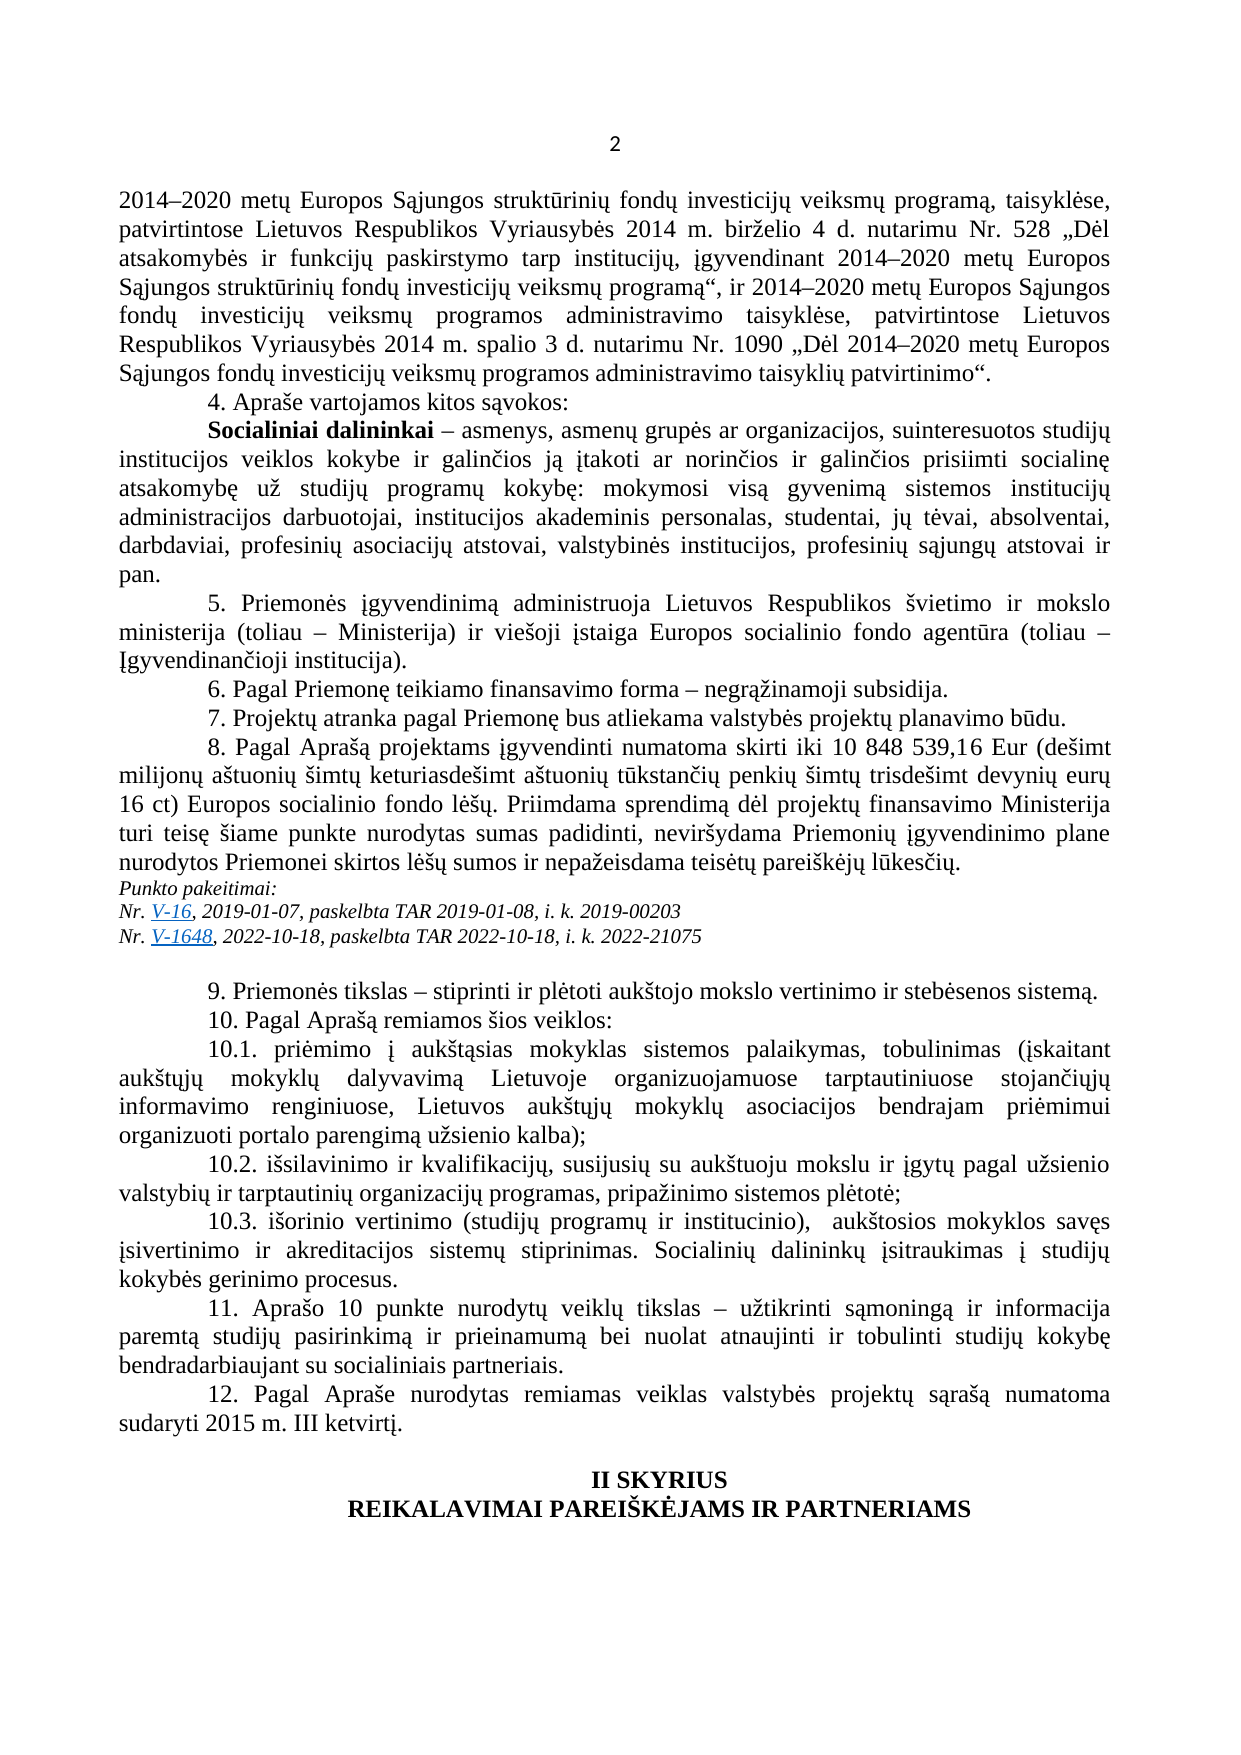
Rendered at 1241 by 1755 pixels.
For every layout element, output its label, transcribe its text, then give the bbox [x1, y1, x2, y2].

text 8. Pagal Aprašą projektams įgyvendinti numatoma skirti iki 10 848 539,16 Eur (dešimt milijonų aštuonių šimtų keturiasdešimt aštuonių tūkstančių penkių šimtų trisdešimt devynių eurų 16 ct) Europos socialinio fondo lėšų. Priimdama sprendimą dėl projektų finansavimo Ministerija turi teisę šiame punkte nurodytas sumas padidinti, neviršydama Priemonių įgyvendinimo plane nurodytos Priemonei skirtos lėšų sumos ir nepažeisdama teisėtų pareiškėjų lūkesčių. [118, 732, 1111, 875]
text 2014–2020 metų Europos Sąjungos struktūrinių fondų investicijų veiksmų programą, taisyklėse, patvirtintose Lietuvos Respublikos Vyriausybės 2014 m. birželio 4 d. nutarimu Nr. 528 „Dėl atsakomybės ir funkcijų paskirstymo tarp institucijų, įgyvendinant 2014–2020 metų Europos Sąjungos struktūrinių fondų investicijų veiksmų programą“, ir 2014–2020 metų Europos Sąjungos fondų investicijų veiksmų programos administravimo taisyklėse, patvirtintose Lietuvos Respublikos Vyriausybės 2014 m. spalio 3 d. nutarimu Nr. 1090 „Dėl 2014–2020 metų Europos Sąjungos fondų investicijų veiksmų programos administravimo taisyklių patvirtinimo“. [118, 185, 1111, 387]
text 10.1. priėmimo į aukštąsias mokyklas sistemos palaikymas, tobulinimas (įskaitant aukštųjų mokyklų dalyvavimą Lietuvoje organizuojamuose tarptautiniuose stojančiųjų informavimo renginiuose, Lietuvos aukštųjų mokyklų asociacijos bendrajam priėmimui organizuoti portalo parengimą užsienio kalba); [118, 1034, 1111, 1149]
text Nr. V-16, 2019-01-07, paskelbta TAR 2019-01-08, i. k. 2019-00203 [118, 899, 1111, 923]
text 6. Pagal Priemonę teikiamo finansavimo forma – negrąžinamoji subsidija. [118, 674, 1111, 703]
text REIKALAVIMAI PAREIŠKĖJAMS IR PARTNERIAMS [118, 1494, 1111, 1523]
text II SKYRIUS [118, 1465, 1111, 1494]
text Socialiniai dalininkai – asmenys, asmenų grupės ar organizacijos, suinteresuotos studijų institucijos veiklos kokybe ir galinčios ją įtakoti ar norinčios ir galinčios prisiimti socialinę atsakomybę už studijų programų kokybę: mokymosi visą gyvenimą sistemos institucijų administracijos darbuotojai, institucijos akademinis personalas, studentai, jų tėvai, absolventai, darbdaviai, profesinių asociacijų atstovai, valstybinės institucijos, profesinių sąjungų atstovai ir pan. [118, 415, 1111, 588]
text 7. Projektų atranka pagal Priemonę bus atliekama valstybės projektų planavimo būdu. [118, 703, 1111, 732]
text Nr. V-1648, 2022-10-18, paskelbta TAR 2022-10-18, i. k. 2022-21075 [118, 923, 1111, 948]
text 4. Apraše vartojamos kitos sąvokos: [118, 387, 1111, 415]
text 10.2. išsilavinimo ir kvalifikacijų, susijusių su aukštuoju mokslu ir įgytų pagal užsienio valstybių ir tarptautinių organizacijų programas, pripažinimo sistemos plėtotė; [118, 1149, 1111, 1206]
text 10.3. išorinio vertinimo (studijų programų ir institucinio), aukštosios mokyklos savęs įsivertinimo ir akreditacijos sistemų stiprinimas. Socialinių dalininkų įsitraukimas į studijų kokybės gerinimo procesus. [118, 1206, 1111, 1293]
text 12. Pagal Apraše nurodytas remiamas veiklas valstybės projektų sąrašą numatoma sudaryti 2015 m. III ketvirtį. [118, 1379, 1111, 1436]
text 10. Pagal Aprašą remiamos šios veiklos: [118, 1005, 1111, 1034]
text Punkto pakeitimai: [118, 875, 1111, 899]
text 5. Priemonės įgyvendinimą administruoja Lietuvos Respublikos švietimo ir mokslo ministerija (toliau – Ministerija) ir viešoji įstaiga Europos socialinio fondo agentūra (toliau – Įgyvendinančioji institucija). [118, 588, 1111, 674]
text 9. Priemonės tikslas – stiprinti ir plėtoti aukštojo mokslo vertinimo ir stebėsenos sistemą. [118, 976, 1111, 1005]
text 11. Aprašo 10 punkte nurodytų veiklų tikslas – užtikrinti sąmoningą ir informacija paremtą studijų pasirinkimą ir prieinamumą bei nuolat atnaujinti ir tobulinti studijų kokybę bendradarbiaujant su socialiniais partneriais. [118, 1293, 1111, 1379]
